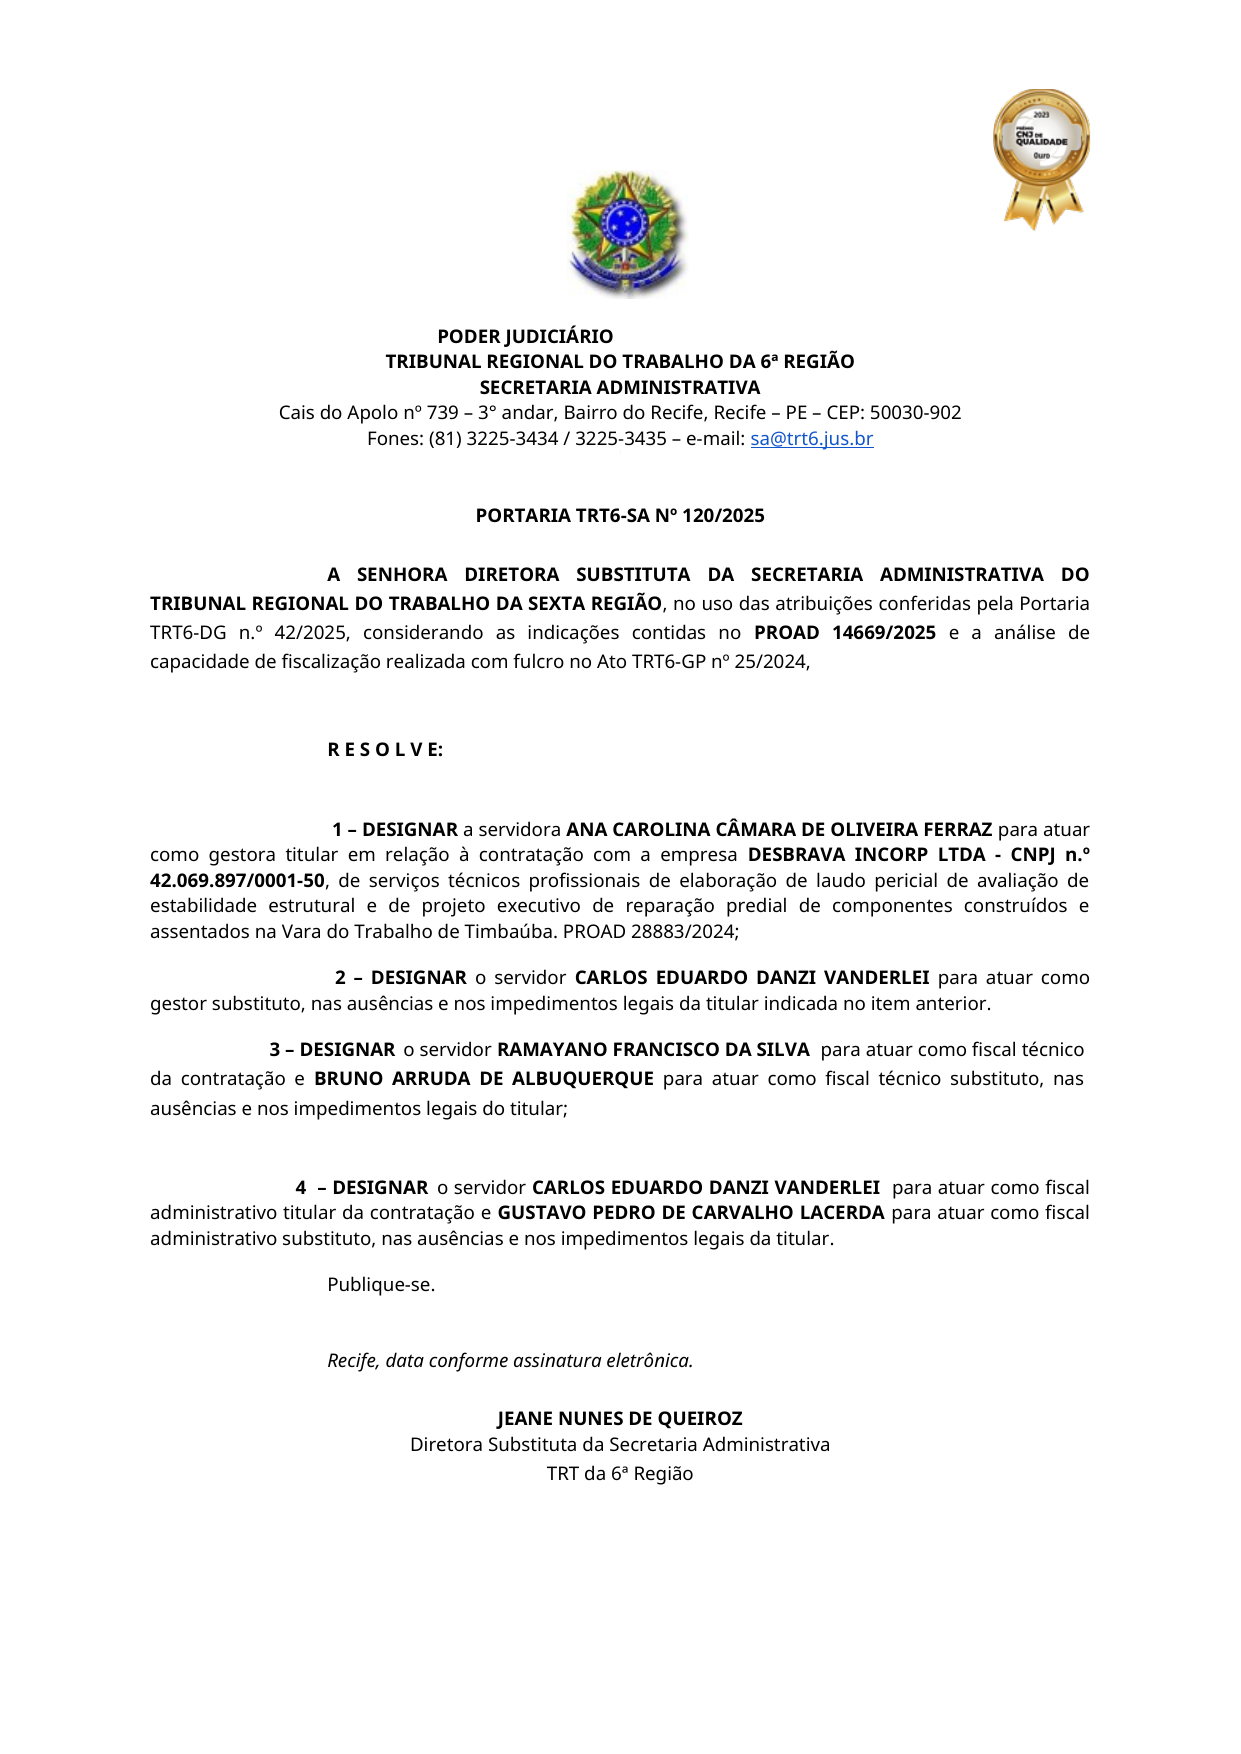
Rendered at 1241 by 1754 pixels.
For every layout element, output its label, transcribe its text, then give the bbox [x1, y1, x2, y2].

text JEANE NUNES DE QUEIROZ [150, 1406, 1090, 1431]
text R E S O L V E: [150, 737, 1090, 762]
text A SENHORA DIRETORA SUBSTITUTA DA SECRETARIA ADMINISTRATIVA DO TRIBUNAL REGIONAL DO TRABALHO DA SEXTA REGIÃO, no uso das atribuições conferidas pela Portaria TRT6-DG n.º 42/2025, considerando as indicações contidas no PROAD 14669/2025 e a análise de capacidade de fiscalização realizada com fulcro no Ato TRT6-GP nº 25/2024, [150, 561, 1090, 674]
text PORTARIA TRT6-SA Nº 120/2025 [150, 502, 1090, 528]
text 4 – DESIGNAR o servidor CARLOS EDUARDO DANZI VANDERLEI para atuar como fiscal administrativo titular da contratação e GUSTAVO PEDRO DE CARVALHO LACERDA para atuar como fiscal administrativo substituto, nas ausências e nos impedimentos legais da titular. [150, 1174, 1090, 1251]
text 1 – DESIGNAR a servidora ANA CAROLINA CÂMARA DE OLIVEIRA FERRAZ para atuar como gestora titular em relação à contratação com a empresa DESBRAVA INCORP LTDA - CNPJ n.º 42.069.897/0001-50, de serviços técnicos profissionais de elaboração de laudo pericial de avaliação de estabilidade estrutural e de projeto executivo de reparação predial de componentes construídos e assentados na Vara do Trabalho de Timbaúba. PROAD 28883/2024; [150, 816, 1090, 943]
text 2 – DESIGNAR o servidor CARLOS EDUARDO DANZI VANDERLEI para atuar como gestor substituto, nas ausências e nos impedimentos legais da titular indicada no item anterior. [150, 964, 1090, 1015]
text Diretora Substituta da Secretaria Administrativa [150, 1431, 1090, 1457]
text Publique-se. [150, 1272, 1090, 1297]
picture [993, 89, 1091, 231]
text Recife, data conforme assinatura eletrônica. [150, 1347, 1090, 1373]
text TRT da 6ª Região [150, 1461, 1090, 1486]
text 3 – DESIGNAR o servidor RAMAYANO FRANCISCO DA SILVA para atuar como fiscal técnico da contratação e BRUNO ARRUDA DE ALBUQUERQUE para atuar como fiscal técnico substituto, nas ausências e nos impedimentos legais do titular; [150, 1036, 1085, 1120]
picture [567, 170, 689, 299]
